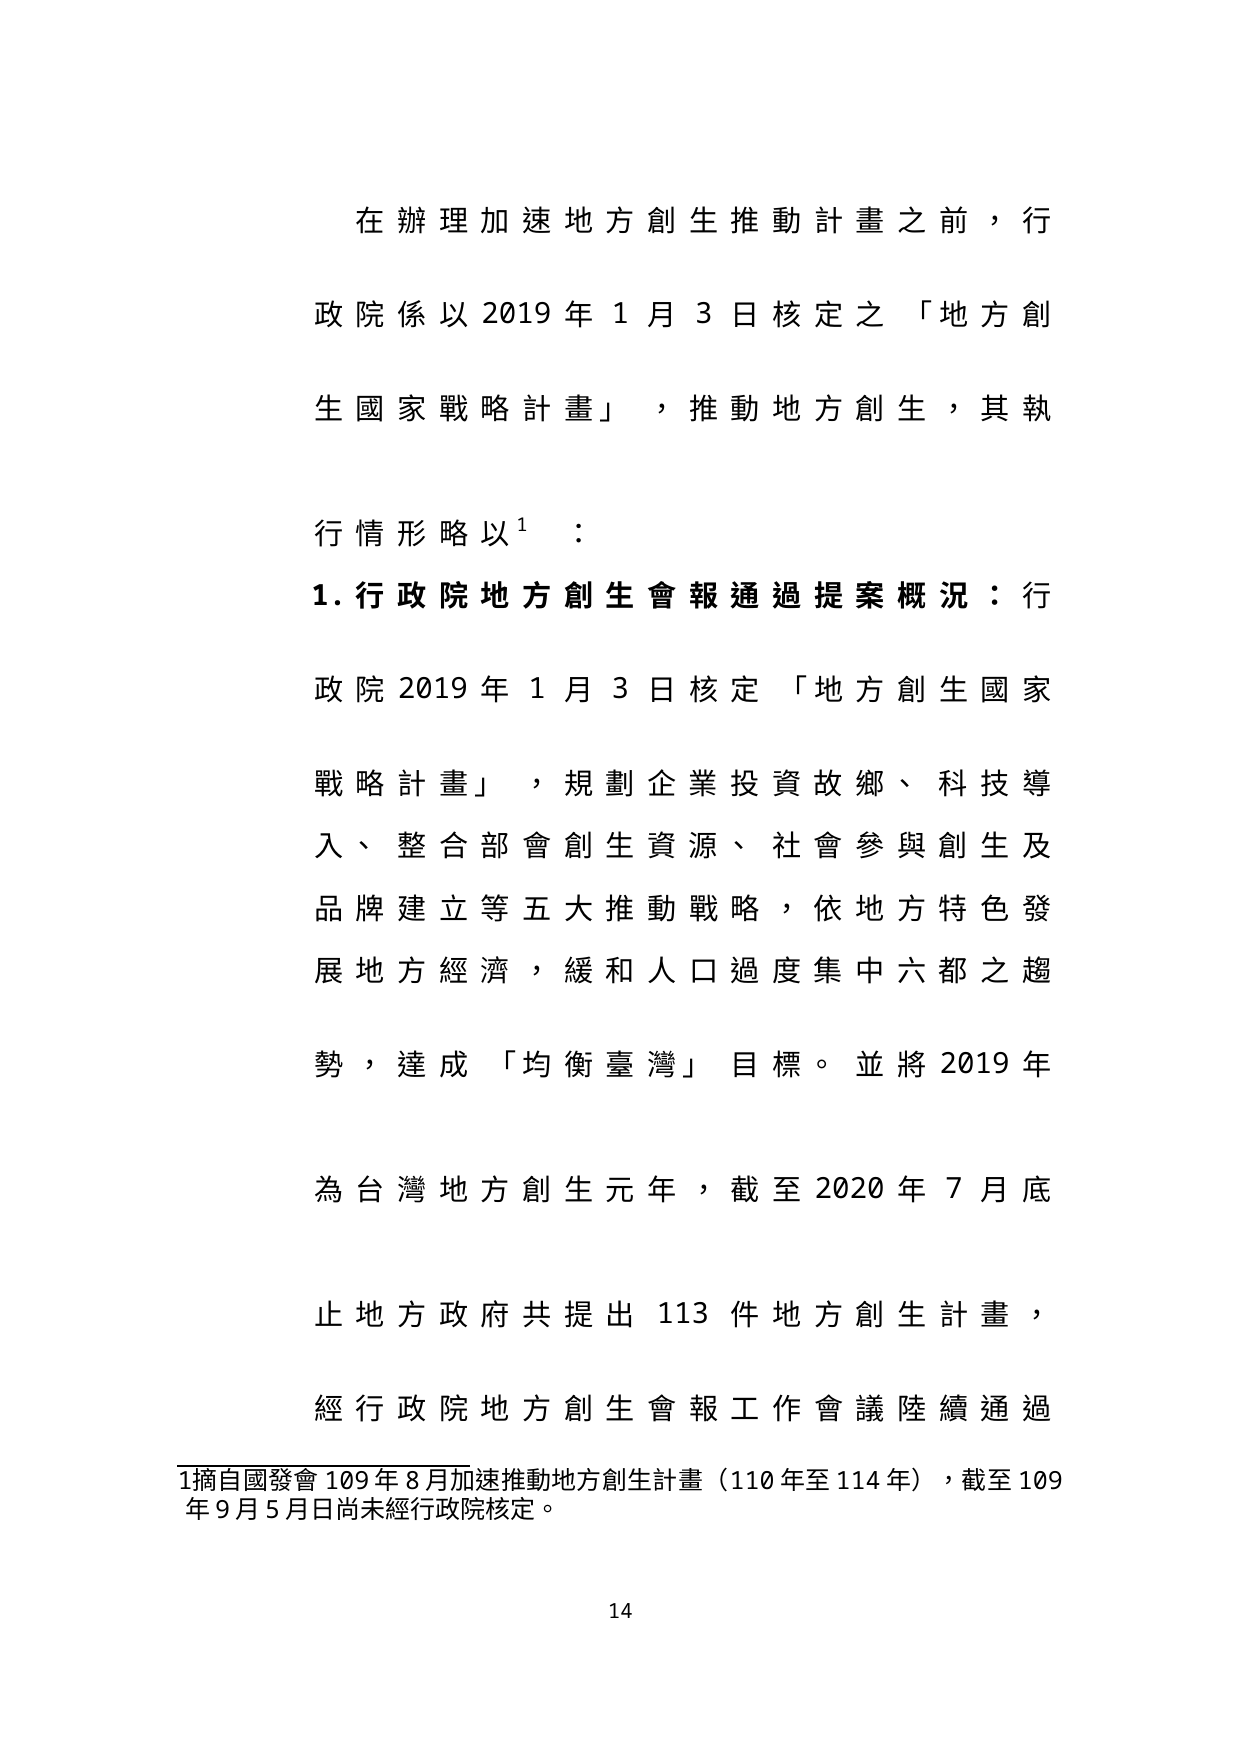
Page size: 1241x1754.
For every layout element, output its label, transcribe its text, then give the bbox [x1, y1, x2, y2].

text 在辦理加速地方創生推動計畫之前，行政院係以2019年1月3日核定之「地方創生國家戰略計畫」，推動地方創生，其執行情形略以： [271, 177, 1058, 552]
text 摘自國發會109年8月加速推動地方創生計畫（110年至114年），截至109年9月5月日尚未經行政院核定。 [177, 1466, 1063, 1525]
text 1.行政院地方創生會報通過提案概況：行政院2019年1月3日核定「地方創生國家戰略計畫」，規劃企業投資故鄉、科技導入、整合部會創生資源、社會參與創生及品牌建立等五大推動戰略，依地方特色發展地方經濟，緩和人口過度集中六都之趨勢，達成「均衡臺灣」目標。並將2019年為台灣地方創生元年，截至2020年7月底止地方政府共提出113件地方創生計畫，經行政院地方創生會報工作會議陸續通過 [271, 552, 1058, 1427]
